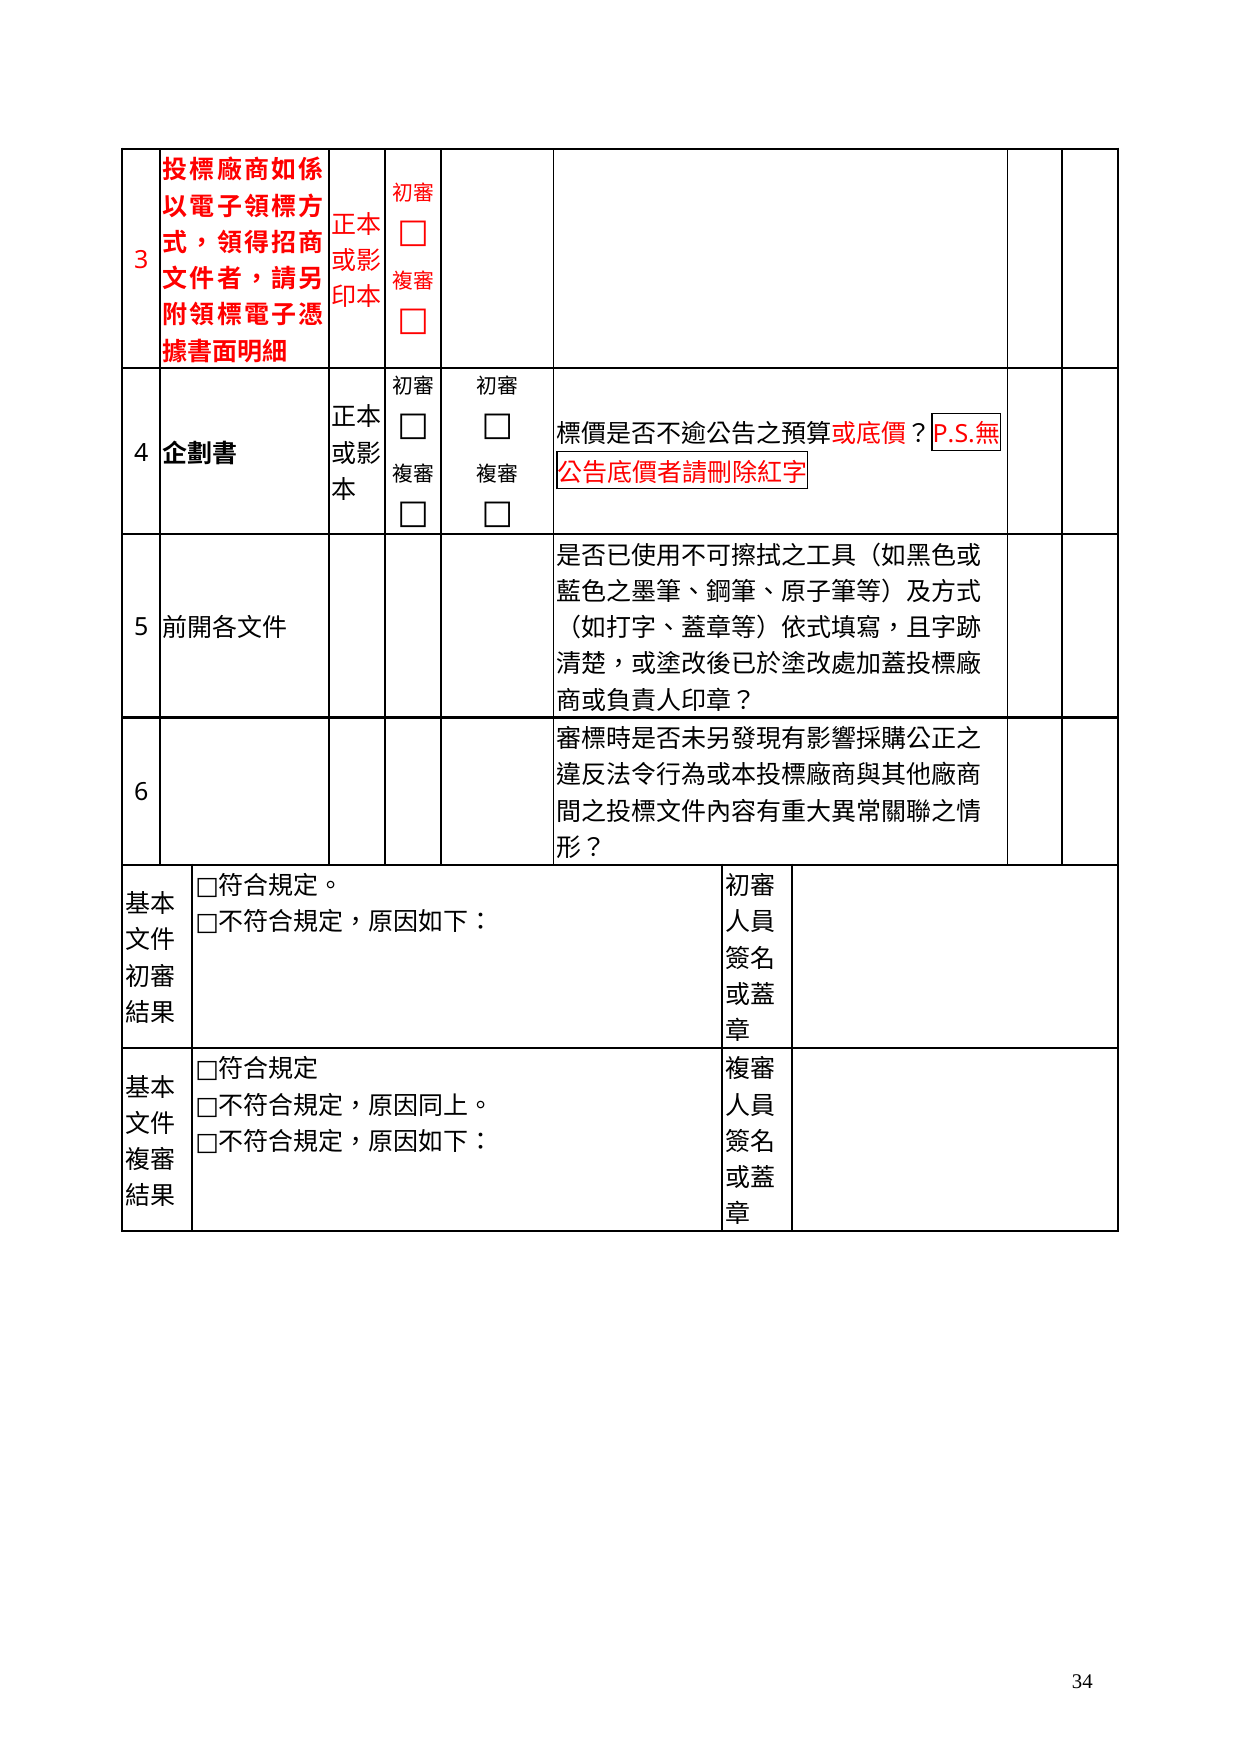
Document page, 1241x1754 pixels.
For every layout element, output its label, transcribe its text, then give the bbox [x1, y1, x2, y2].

table_cell 5 [123, 535, 159, 716]
table_cell [1008, 719, 1061, 863]
table_cell [1008, 535, 1061, 716]
table_cell 複審人員簽名或蓋章 [723, 1049, 791, 1230]
table_cell [1063, 719, 1117, 863]
table_cell □符合規定 □不符合規定，原因同上。 □不符合規定，原因如下： [193, 1049, 721, 1230]
table_cell 初審人員簽名或蓋章 [723, 866, 791, 1047]
table_cell □符合規定。 □不符合規定，原因如下： [193, 866, 721, 1047]
table_cell [330, 719, 384, 863]
table_cell [1063, 150, 1117, 367]
table_cell 初審 □ 複審 □ [442, 369, 553, 533]
table_cell 4 [123, 369, 159, 533]
table_cell 初審 □ 複審 □ [386, 369, 440, 533]
table_cell [386, 719, 440, 863]
table_cell [793, 1049, 1117, 1230]
table_cell 基本文件複審結果 [123, 1049, 191, 1230]
table_cell [386, 535, 440, 716]
table_cell [330, 535, 384, 716]
table_cell [442, 535, 553, 716]
table_cell 正本或影本 [330, 369, 384, 533]
table_cell [1063, 369, 1117, 533]
table_cell [554, 150, 1007, 367]
table_cell 企劃書 [161, 369, 328, 533]
table_cell [1008, 150, 1061, 367]
table_cell [442, 150, 553, 367]
table_cell 正本或影印本 [330, 150, 384, 367]
table_cell 是否已使用不可擦拭之工具（如黑色或藍色之墨筆、鋼筆、原子筆等）及方式（如打字、蓋章等）依式填寫，且字跡清楚，或塗改後已於塗改處加蓋投標廠商或負責人印章？ [554, 535, 1007, 716]
table_cell [161, 719, 328, 863]
table_cell 審標時是否未另發現有影響採購公正之違反法令行為或本投標廠商與其他廠商間之投標文件內容有重大異常關聯之情形？ [554, 719, 1007, 863]
table_cell 3 [123, 150, 159, 367]
table_cell [793, 866, 1117, 1047]
table_cell 6 [123, 719, 159, 863]
table_cell 初審 □ 複審 □ [386, 150, 440, 367]
table_cell 前開各文件 [161, 535, 328, 716]
table_cell [1063, 535, 1117, 716]
table_cell 基本文件初審結果 [123, 866, 191, 1047]
table_cell [1008, 369, 1061, 533]
table_cell 標價是否不逾公告之預算或底價？P.S.無公告底價者請刪除紅字 [554, 369, 1007, 533]
table_cell [442, 719, 553, 863]
table_cell 投標廠商如係以電子領標方式，領得招商文件者，請另附領標電子憑據書面明細 [161, 150, 328, 367]
